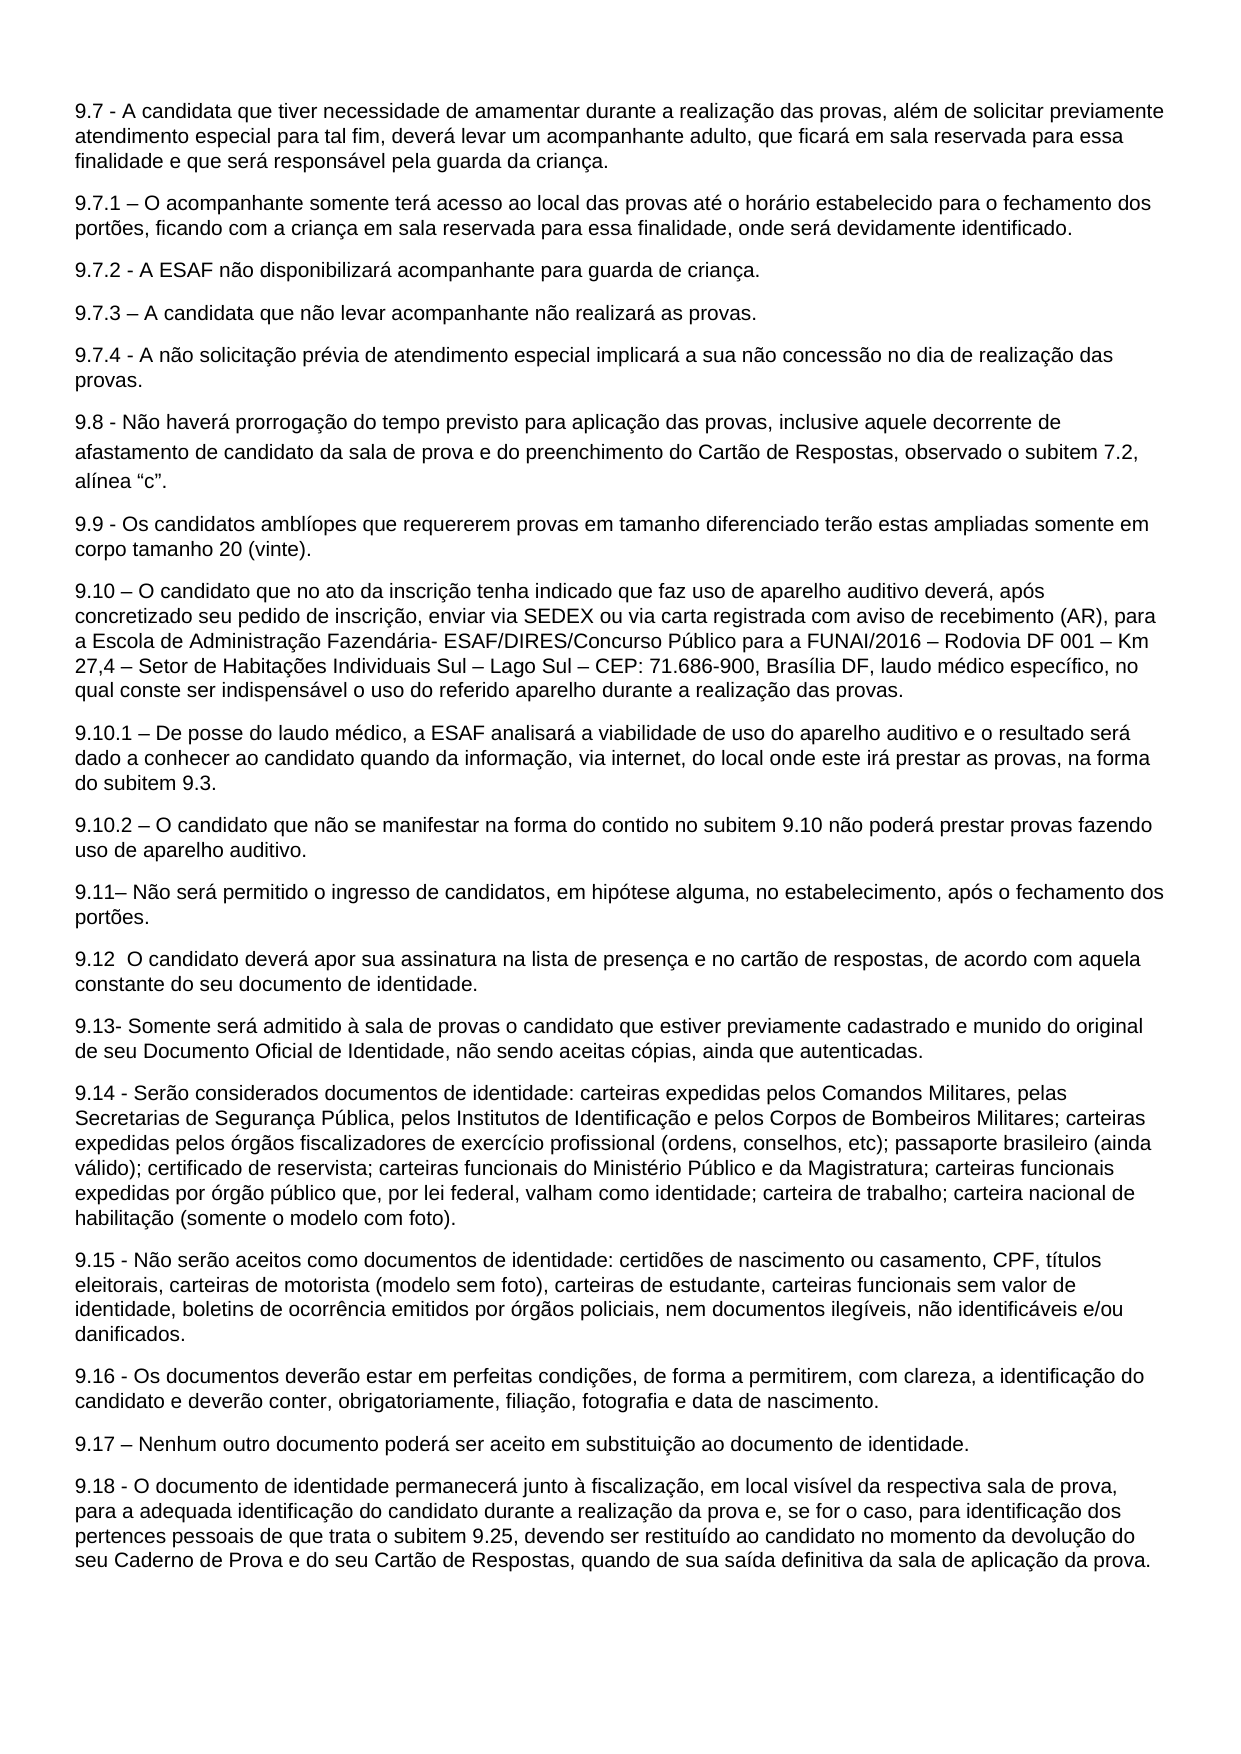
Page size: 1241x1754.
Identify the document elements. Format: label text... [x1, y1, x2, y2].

text 9.8 - Não haverá prorrogação do tempo previsto para aplicação das provas, inclusive aquele decorrente de afastamento de candidato da sala de prova e do preenchimento do Cartão de Respostas, observado o subitem 7.2, alínea “c”. [74, 409, 1166, 493]
text 9.18 - O documento de identidade permanecerá junto à fiscalização, em local visível da respectiva sala de prova, para a adequada identificação do candidato durante a realização da prova e, se for o caso, para identificação dos pertences pessoais de que trata o subitem 9.25, devendo ser restituído ao candidato no momento da devolução do seu Caderno de Prova e do seu Cartão de Respostas, quando de sua saída definitiva da sala de aplicação da prova. [74, 1474, 1166, 1572]
text 9.12 O candidato deverá apor sua assinatura na lista de presença e no cartão de respostas, de acordo com aquela constante do seu documento de identidade. [74, 947, 1166, 996]
text 9.7.1 – O acompanhante somente terá acesso ao local das provas até o horário estabelecido para o fechamento dos portões, ficando com a criança em sala reservada para essa finalidade, onde será devidamente identificado. [74, 191, 1166, 240]
text 9.10 – O candidato que no ato da inscrição tenha indicado que faz uso de aparelho auditivo deverá, após concretizado seu pedido de inscrição, enviar via SEDEX ou via carta registrada com aviso de recebimento (AR), para a Escola de Administração Fazendária- ESAF/DIRES/Concurso Público para a FUNAI/2016 – Rodovia DF 001 – Km 27,4 – Setor de Habitações Individuais Sul – Lago Sul – CEP: 71.686-900, Brasília DF, laudo médico específico, no qual conste ser indispensável o uso do referido aparelho durante a realização das provas. [74, 579, 1166, 702]
text 9.7.4 - A não solicitação prévia de atendimento especial implicará a sua não concessão no dia de realização das provas. [74, 342, 1166, 391]
text 9.15 - Não serão aceitos como documentos de identidade: certidões de nascimento ou casamento, CPF, títulos eleitorais, carteiras de motorista (modelo sem foto), carteiras de estudante, carteiras funcionais sem valor de identidade, boletins de ocorrência emitidos por órgãos policiais, nem documentos ilegíveis, não identificáveis e/ou danificados. [74, 1247, 1166, 1346]
text 9.10.1 – De posse do laudo médico, a ESAF analisará a viabilidade de uso do aparelho auditivo e o resultado será dado a conhecer ao candidato quando da informação, via internet, do local onde este irá prestar as provas, na forma do subitem 9.3. [74, 721, 1166, 794]
text 9.14 - Serão considerados documentos de identidade: carteiras expedidas pelos Comandos Militares, pelas Secretarias de Segurança Pública, pelos Institutos de Identificação e pelos Corpos de Bombeiros Militares; carteiras expedidas pelos órgãos fiscalizadores de exercício profissional (ordens, conselhos, etc); passaporte brasileiro (ainda válido); certificado de reservista; carteiras funcionais do Ministério Público e da Magistratura; carteiras funcionais expedidas por órgão público que, por lei federal, valham como identidade; carteira de trabalho; carteira nacional de habilitação (somente o modelo com foto). [74, 1081, 1166, 1229]
text 9.11– Não será permitido o ingresso de candidatos, em hipótese alguma, no estabelecimento, após o fechamento dos portões. [74, 879, 1166, 928]
text 9.13- Somente será admitido à sala de provas o candidato que estiver previamente cadastrado e munido do original de seu Documento Oficial de Identidade, não sendo aceitas cópias, ainda que autenticadas. [74, 1014, 1166, 1063]
text 9.7.3 – A candidata que não levar acompanhante não realizará as provas. [74, 300, 1166, 324]
text 9.9 - Os candidatos amblíopes que requererem provas em tamanho diferenciado terão estas ampliadas somente em corpo tamanho 20 (vinte). [74, 512, 1166, 561]
text 9.17 – Nenhum outro documento poderá ser aceito em substituição ao documento de identidade. [74, 1431, 1166, 1455]
text 9.16 - Os documentos deverão estar em perfeitas condições, de forma a permitirem, com clareza, a identificação do candidato e deverão conter, obrigatoriamente, filiação, fotografia e data de nascimento. [74, 1364, 1166, 1413]
text 9.7.2 - A ESAF não disponibilizará acompanhante para guarda de criança. [74, 258, 1166, 282]
text 9.10.2 – O candidato que não se manifestar na forma do contido no subitem 9.10 não poderá prestar provas fazendo uso de aparelho auditivo. [74, 812, 1166, 861]
text 9.7 - A candidata que tiver necessidade de amamentar durante a realização das provas, além de solicitar previamente atendimento especial para tal fim, deverá levar um acompanhante adulto, que ficará em sala reservada para essa finalidade e que será responsável pela guarda da criança. [74, 99, 1166, 173]
